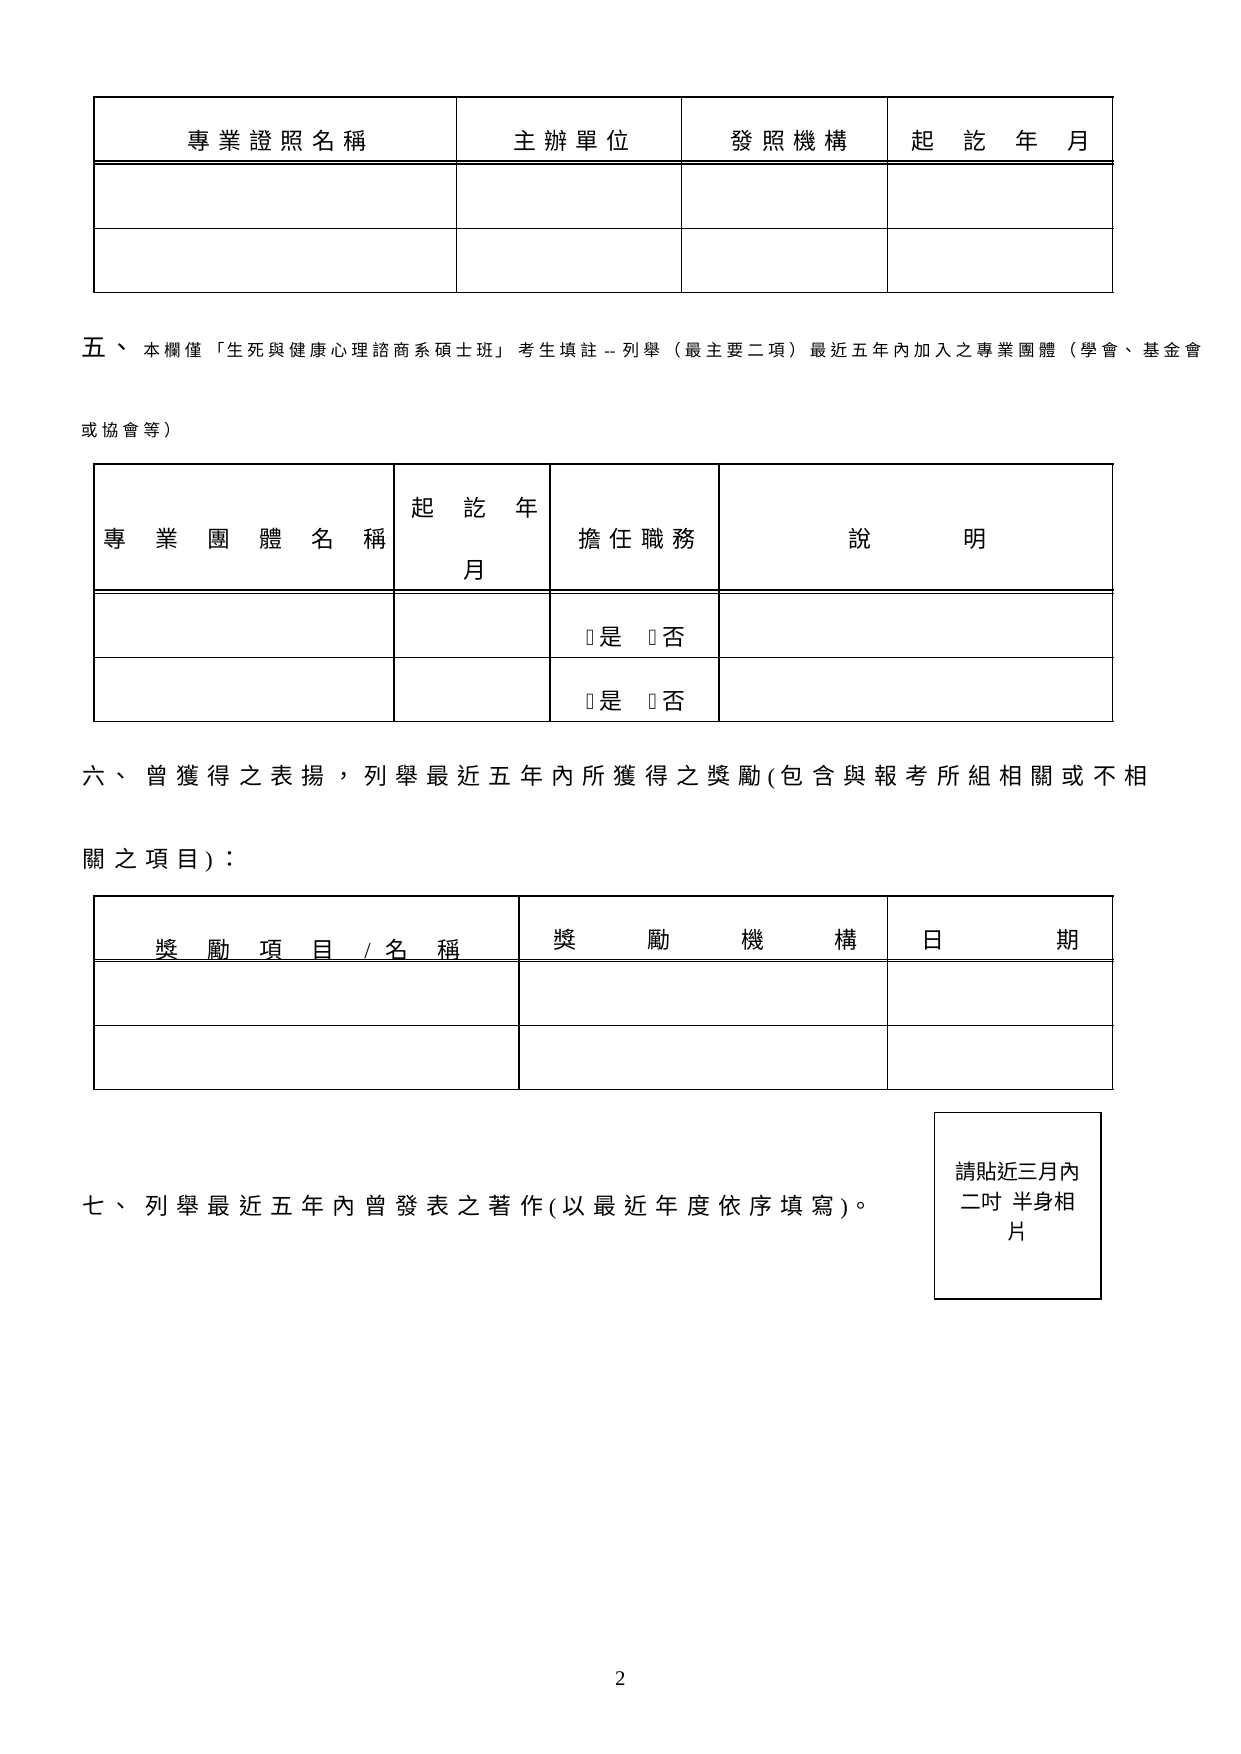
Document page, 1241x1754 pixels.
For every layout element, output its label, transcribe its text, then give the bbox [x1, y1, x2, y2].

table_header 主辦單位 [457, 98, 681, 160]
table_cell [95, 594, 393, 657]
table_header 專 業 團 體 名 稱 [95, 465, 393, 589]
text 請貼近三月內 [950, 1155, 1085, 1185]
text 二吋 半身相片 [950, 1185, 1085, 1246]
table_cell [95, 1026, 518, 1089]
table_cell 是 否 [551, 658, 718, 721]
table_cell 是 否 [551, 594, 718, 657]
table_cell [888, 1026, 1112, 1089]
table_header 說 明 [720, 465, 1112, 589]
table_header 獎 勵 項 目 / 名 稱 [95, 897, 518, 959]
table_cell [720, 594, 1112, 657]
table_cell [888, 229, 1112, 291]
table_cell [95, 962, 518, 1025]
text 七、列舉最近五年內曾發表之著作(以最近年度依序填寫)。 [78, 1153, 933, 1215]
table_cell [888, 962, 1112, 1025]
table_cell [457, 165, 681, 227]
table_cell [95, 658, 393, 721]
table_cell [457, 229, 681, 291]
table_cell [682, 165, 887, 227]
text 六、曾獲得之表揚，列舉最近五年內所獲得之獎勵(包含與報考所組相關或不相關之項目)： [78, 722, 1162, 878]
table_header 獎 勵 機 構 [520, 897, 887, 959]
table_header 發照機構 [682, 98, 887, 160]
table_cell [888, 165, 1112, 227]
table_header 擔任職務 [551, 465, 718, 589]
table_cell [520, 962, 887, 1025]
table_cell [95, 165, 456, 227]
table_header 日 期 [888, 897, 1112, 959]
table_cell [95, 229, 456, 291]
table_header 專業證照名稱 [95, 98, 456, 160]
table_header 起 訖 年 月 [888, 98, 1112, 160]
table_cell [520, 1026, 887, 1089]
table_header 起 訖 年 月 [395, 465, 549, 589]
table_cell [395, 658, 549, 721]
table_cell [682, 229, 887, 291]
text [1102, 1153, 1162, 1215]
table_cell [720, 658, 1112, 721]
table_cell [395, 594, 549, 657]
text 五、本欄僅「生死與健康心理諮商系碩士班」考生填註--列舉（最主要二項）最近五年內加入之專業團體（學會、基金會或協會等） [78, 293, 1224, 449]
